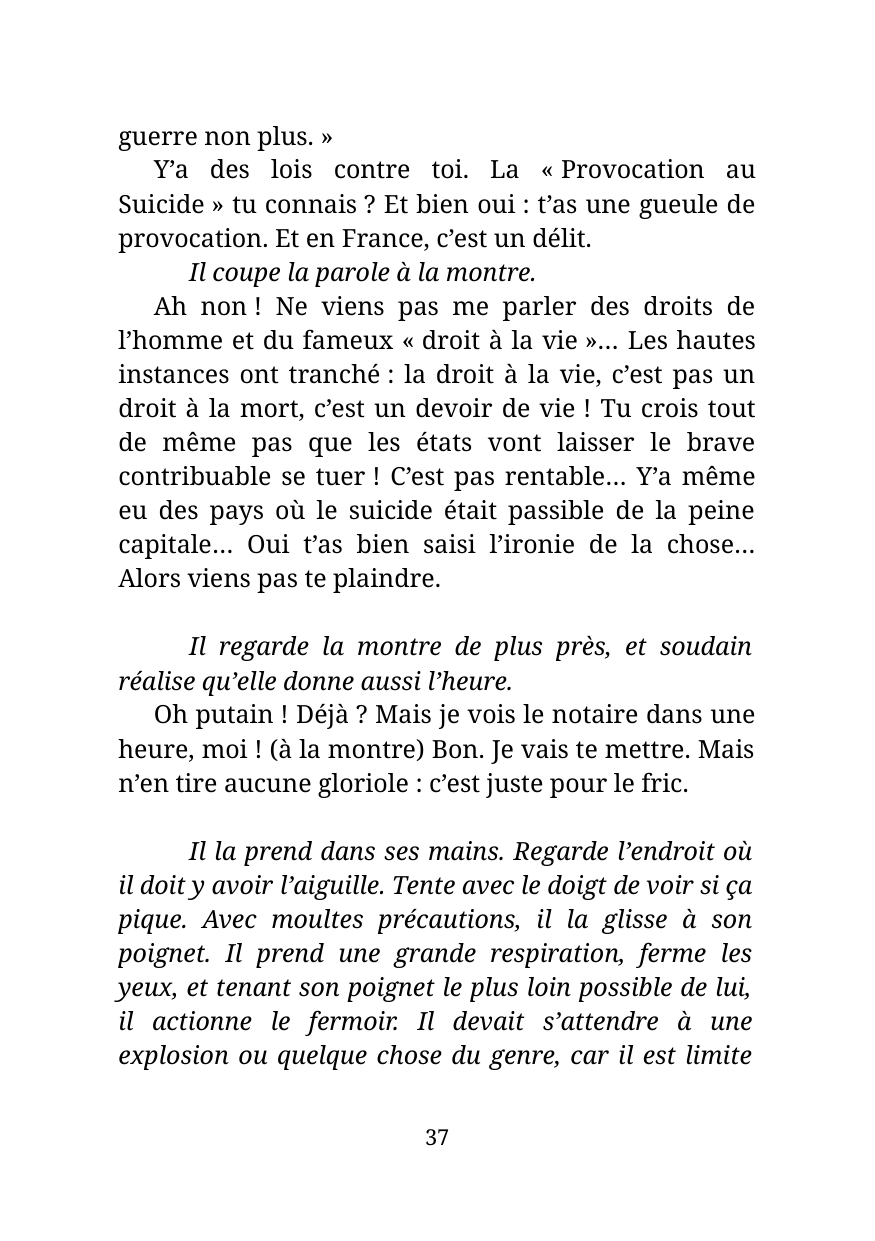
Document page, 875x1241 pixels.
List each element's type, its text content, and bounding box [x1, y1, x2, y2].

text guerre non plus. » [118, 118, 756, 152]
text Oh putain ! Déjà ? Mais je vois le notaire dans une heure, moi ! (à la montre) Bon. Je vais te mettre. Mais n’en tire aucune gloriole : c’est juste pour le fric. [118, 697, 756, 799]
text Il coupe la parole à la montre. [118, 254, 756, 288]
text Il regarde la montre de plus près, et soudain réalise qu’elle donne aussi l’heure. [118, 629, 756, 697]
text Ah non ! Ne viens pas me parler des droits de l’homme et du fameux « droit à la vie »… Les hautes instances ont tranché : la droit à la vie, c’est pas un droit à la mort, c’est un devoir de vie ! Tu crois tout de même pas que les états vont laisser le brave contribuable se tuer ! C’est pas rentable… Y’a même eu des pays où le suicide était passible de la peine capitale… Oui t’as bien saisi l’ironie de la chose… Alors viens pas te plaindre. [118, 288, 756, 595]
text Il la prend dans ses mains. Regarde l’endroit où il doit y avoir l’aiguille. Tente avec le doigt de voir si ça pique. Avec moultes précautions, il la glisse à son poignet. Il prend une grande respiration, ferme les yeux, et tenant son poignet le plus loin possible de lui, il actionne le fermoir. Il devait s’attendre à une explosion ou quelque chose du genre, car il est limite [118, 833, 756, 1072]
text Y’a des lois contre toi. La « Provocation au Suicide » tu connais ? Et bien oui : t’as une gueule de provocation. Et en France, c’est un délit. [118, 152, 756, 254]
